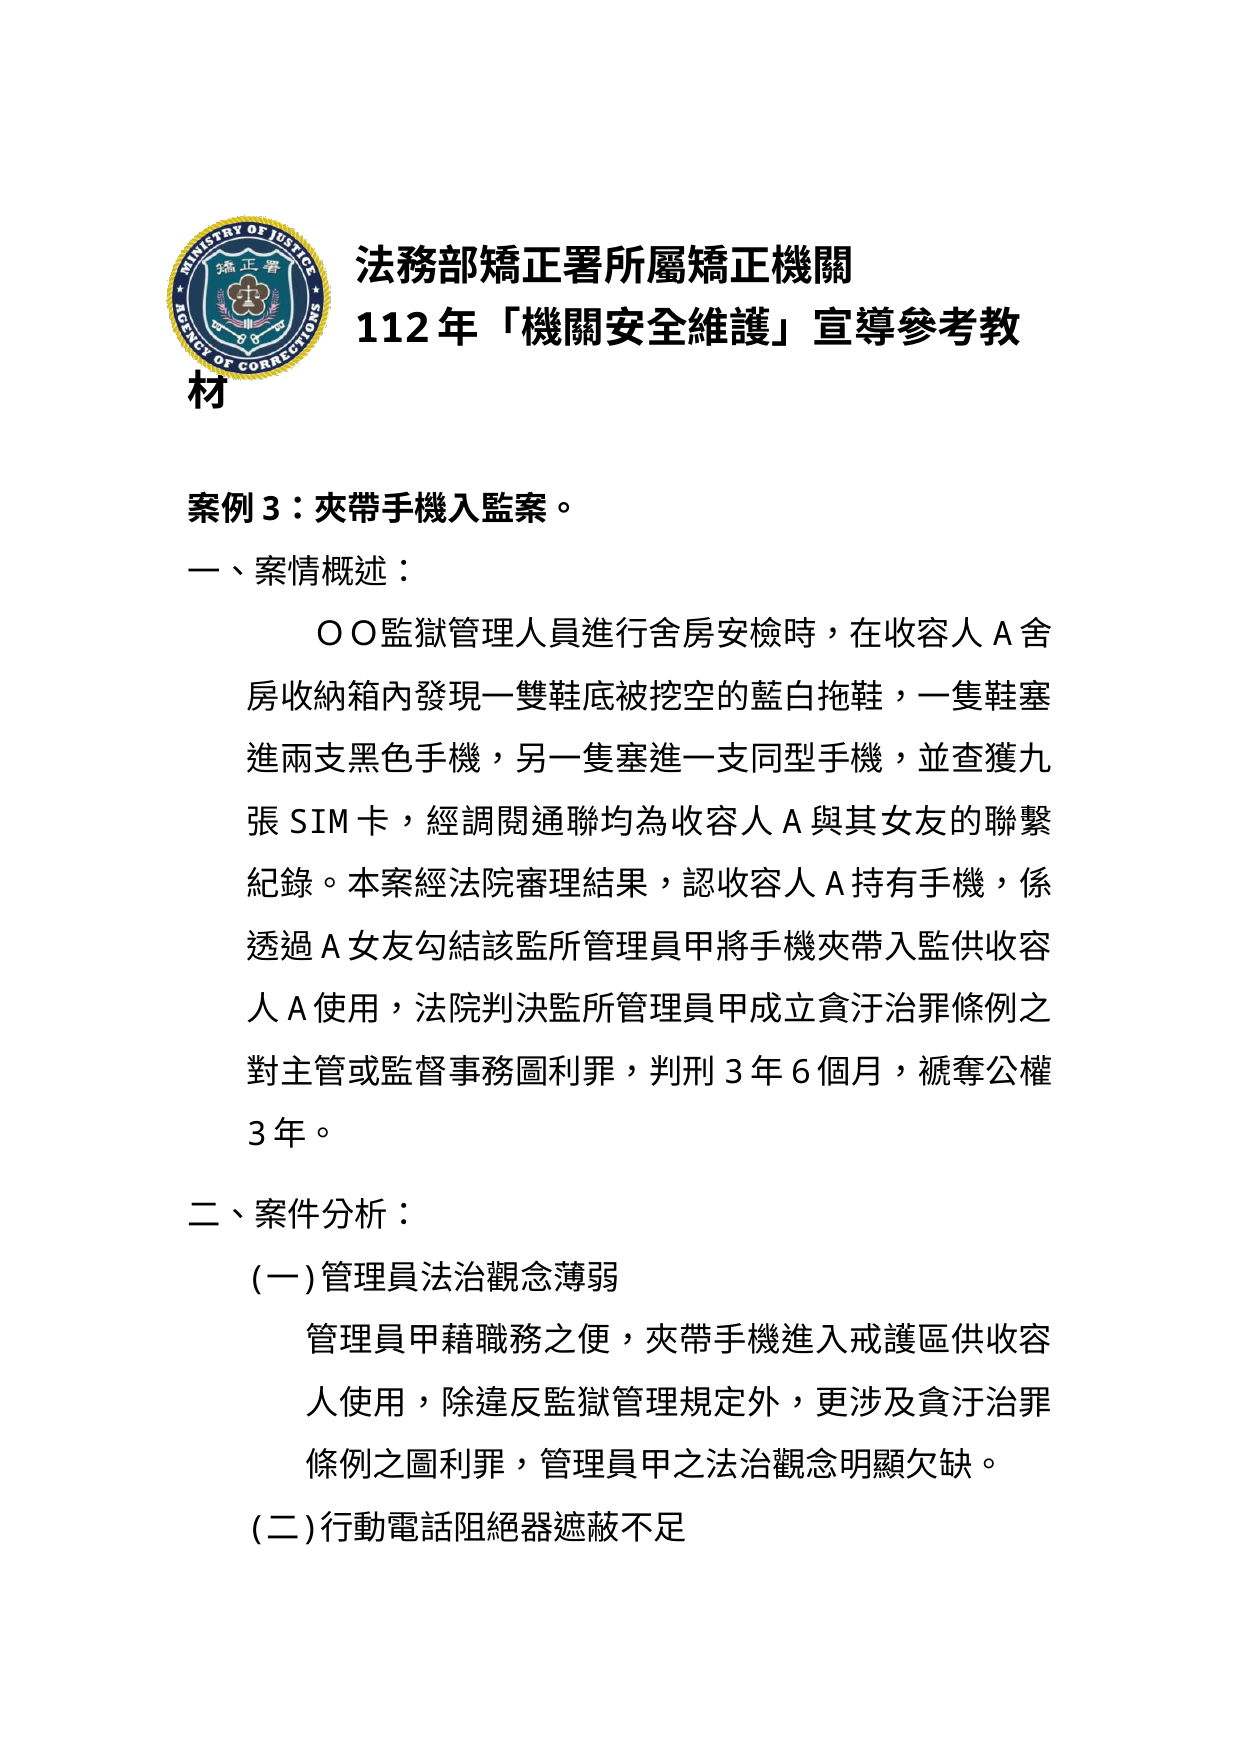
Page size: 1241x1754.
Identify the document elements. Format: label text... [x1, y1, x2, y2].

text (二)行動電話阻絕器遮蔽不足 [246, 1483, 1053, 1546]
text (一)管理員法治觀念薄弱 [246, 1233, 1053, 1296]
text ＯＯ監獄管理人員進行舍房安檢時，在收容人A舍房收納箱內發現一雙鞋底被挖空的藍白拖鞋，一隻鞋塞進兩支黑色手機，另一隻塞進一支同型手機，並查獲九張SIM卡，經調閱通聯均為收容人A與其女友的聯繫紀錄。本案經法院審理結果，認收容人A持有手機，係透過A女友勾結該監所管理員甲將手機夾帶入監供收容人A使用，法院判決監所管理員甲成立貪汙治罪條例之對主管或監督事務圖利罪，判刑3年6個月，褫奪公權3年。 [247, 589, 1053, 1152]
text 案例3：夾帶手機入監案。 [187, 464, 1053, 527]
text 法務部矯正署所屬矯正機關 [280, 221, 1053, 283]
text 二、案件分析： [187, 1171, 1053, 1233]
text [187, 221, 217, 243]
text 管理員甲藉職務之便，夾帶手機進入戒護區供收容人使用，除違反監獄管理規定外，更涉及貪汙治罪條例之圖利罪，管理員甲之法治觀念明顯欠缺。 [306, 1296, 1053, 1483]
text 一、案情概述： [187, 527, 1053, 589]
text 112年「機關安全維護」宣導參考教材 [221, 283, 1053, 408]
text 112年「機關安全維護」宣導參考教材 [187, 352, 218, 408]
